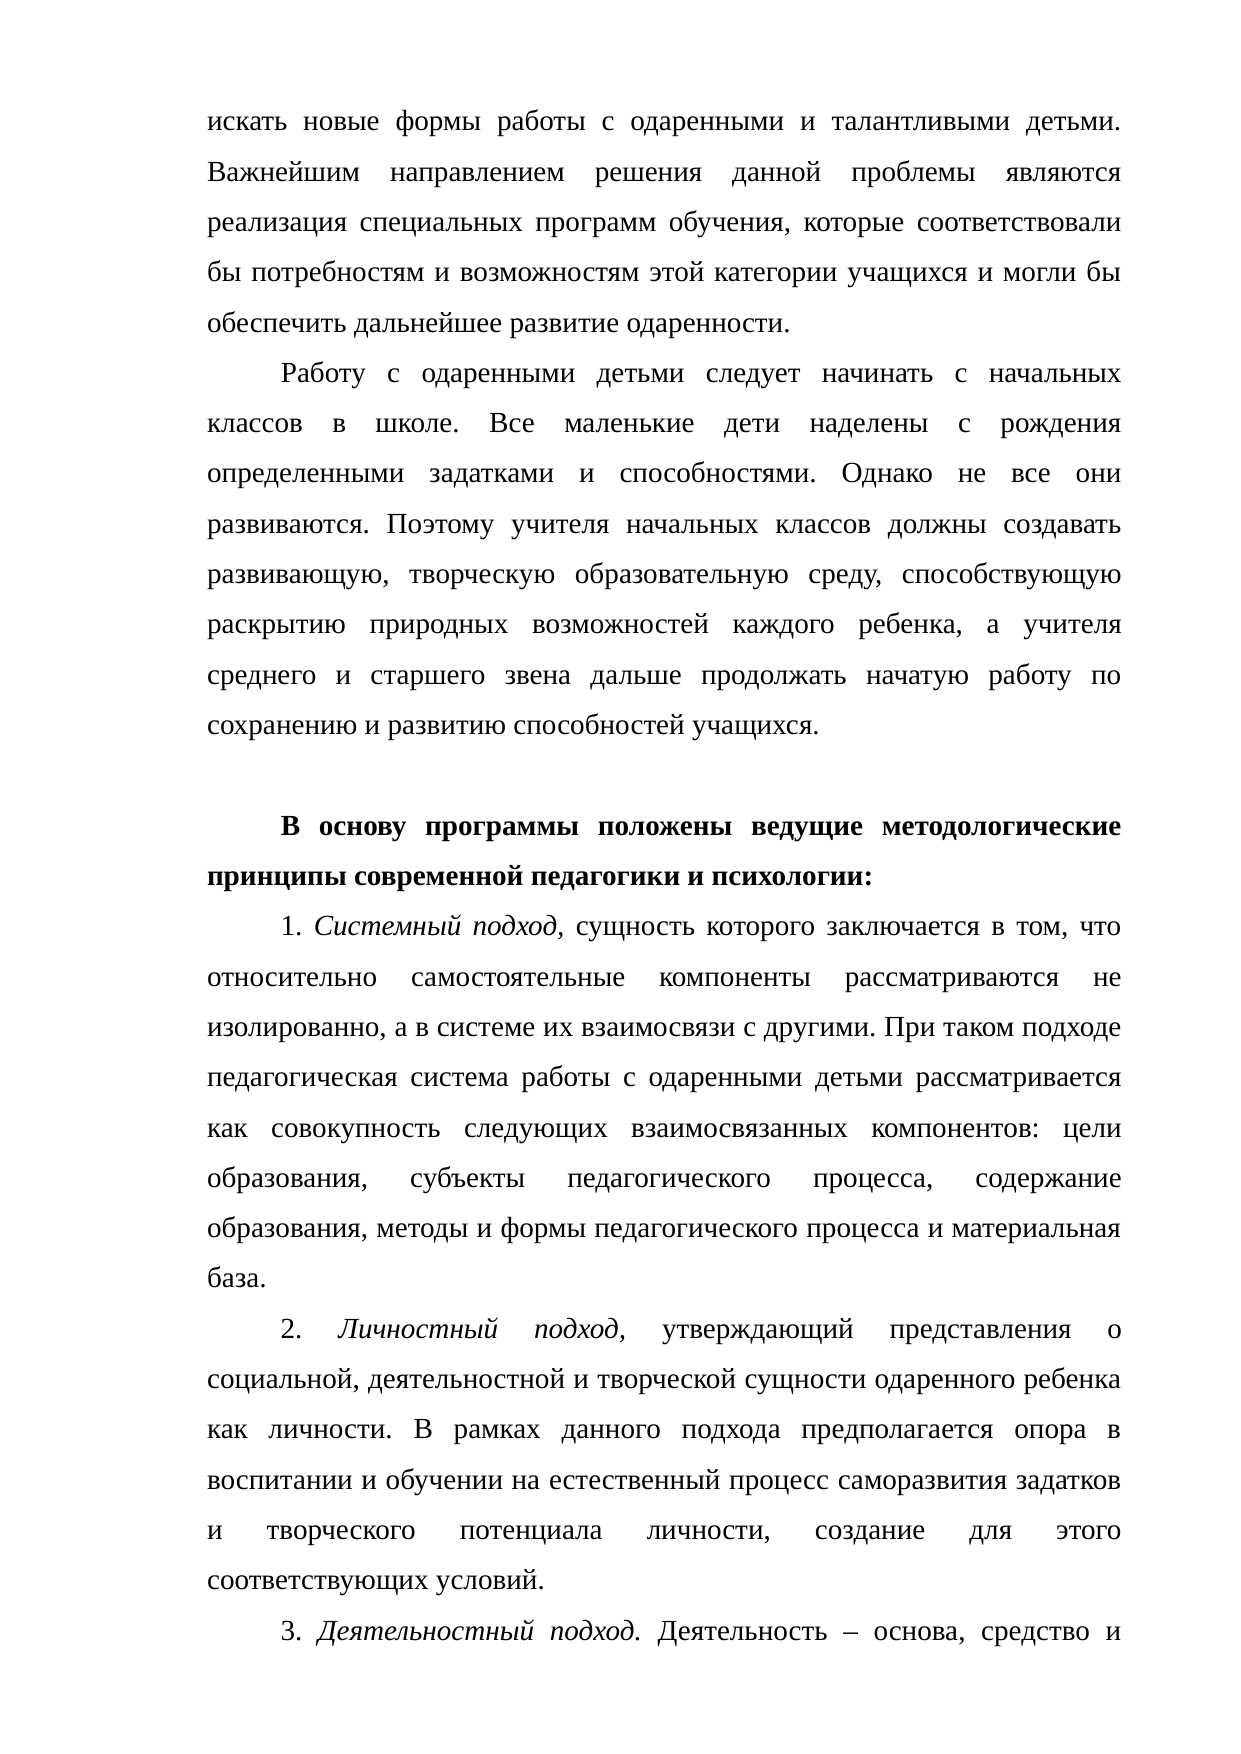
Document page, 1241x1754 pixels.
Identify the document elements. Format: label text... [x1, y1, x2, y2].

text 3. Деятельностный подход. Деятельность – основа, средство и [207, 1613, 1122, 1646]
text В основу программы положены ведущие методологические принципы современной педагогики и психологии: [207, 808, 1122, 892]
text искать новые формы работы с одаренными и талантливыми детьми. Важнейшим направлением решения данной проблемы являются реализация специальных программ обучения, которые соответствовали бы потребностям и возможностям этой категории учащихся и могли бы обеспечить дальнейшее развитие одаренности. [207, 103, 1122, 338]
text 1. Системный подход, сущность которого заключается в том, что относительно самостоятельные компоненты рассматриваются не изолированно, а в системе их взаимосвязи с другими. При таком подходе педагогическая система работы с одаренными детьми рассматривается как совокупность следующих взаимосвязанных компонентов: цели образования, субъекты педагогического процесса, содержание образования, методы и формы педагогического процесса и материальная база. [207, 908, 1122, 1294]
text 2. Личностный подход, утверждающий представления о социальной, деятельностной и творческой сущности одаренного ребенка как личности. В рамках данного подхода предполагается опора в воспитании и обучении на естественный процесс саморазвития задатков и творческого потенциала личности, создание для этого соответствующих условий. [207, 1311, 1122, 1596]
text Работу с одаренными детьми следует начинать с начальных классов в школе. Все маленькие дети наделены с рождения определенными задатками и способностями. Однако не все они развиваются. Поэтому учителя начальных классов должны создавать развивающую, творческую образовательную среду, способствующую раскрытию природных возможностей каждого ребенка, а учителя среднего и старшего звена дальше продолжать начатую работу по сохранению и развитию способностей учащихся. [207, 355, 1122, 741]
